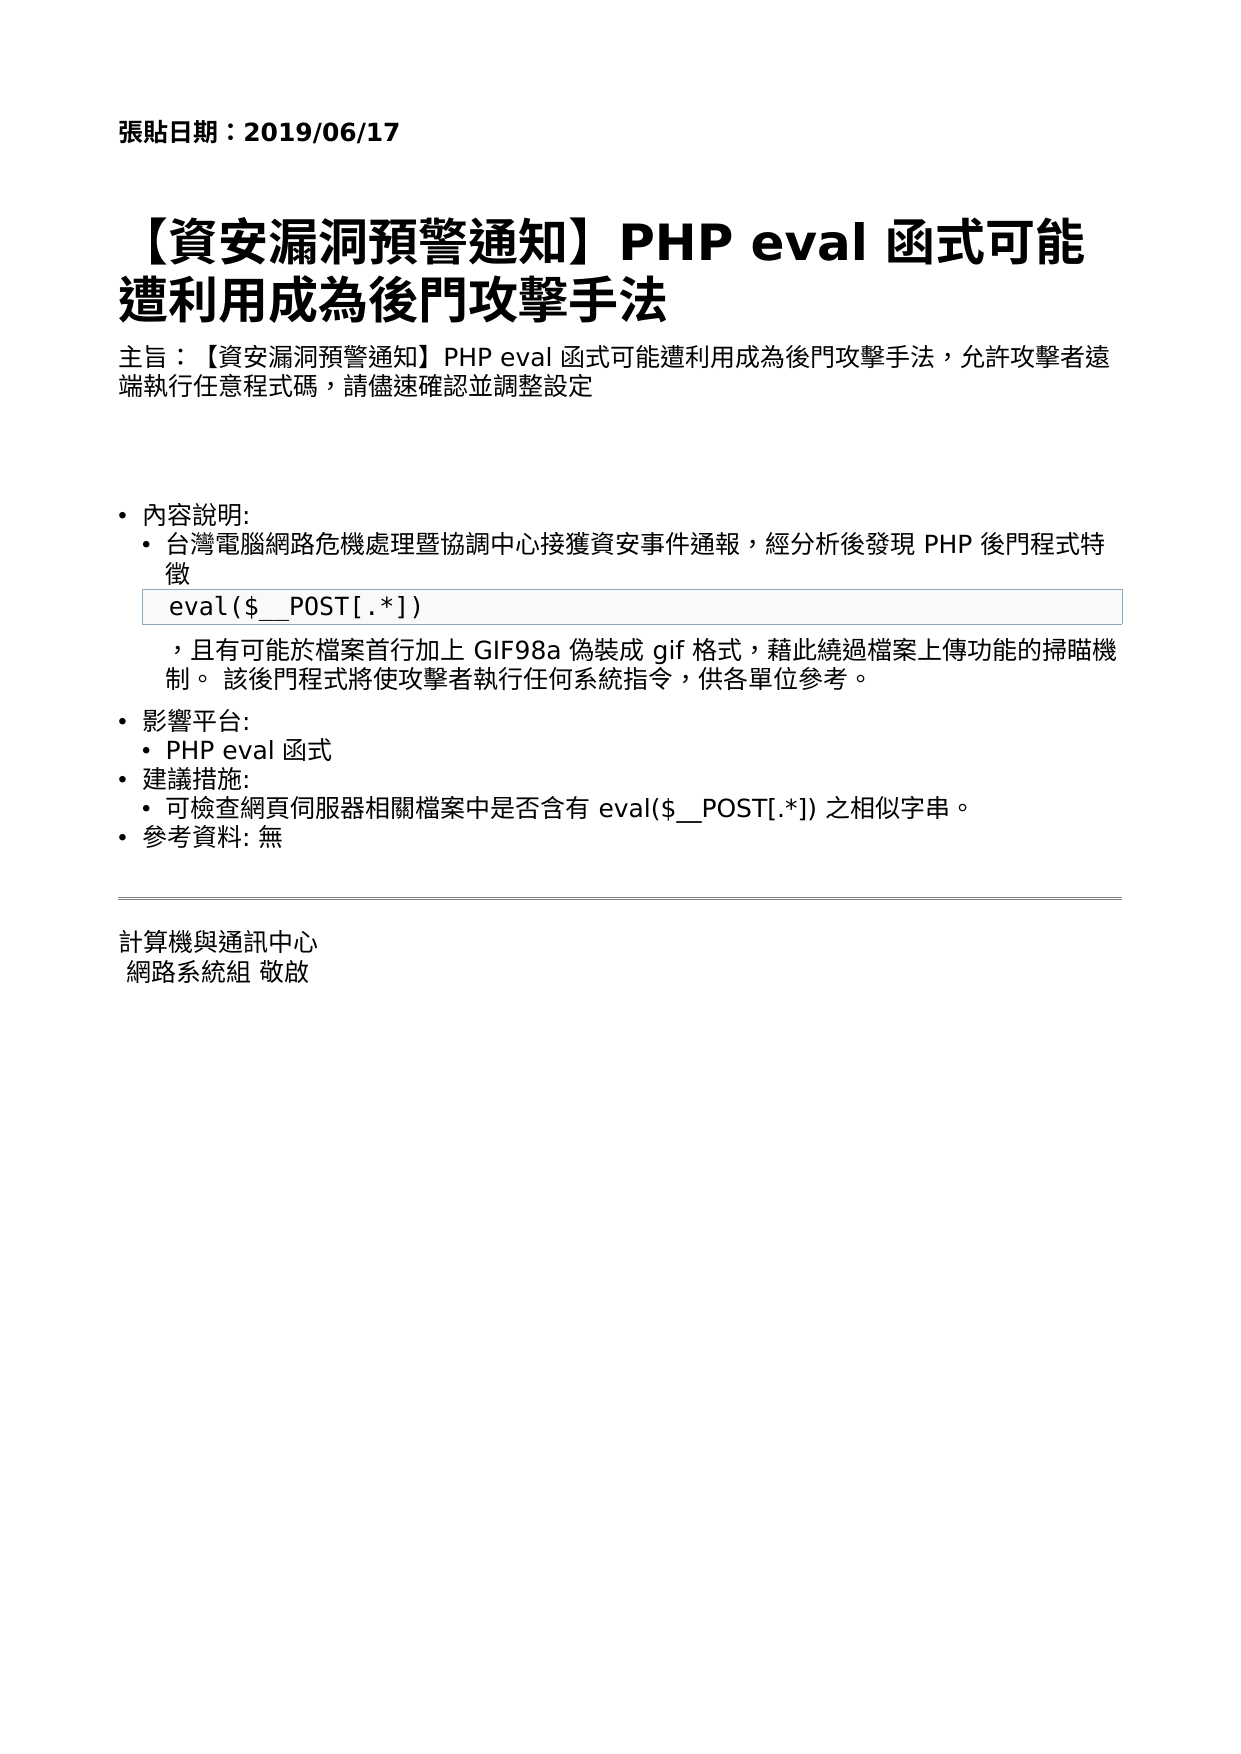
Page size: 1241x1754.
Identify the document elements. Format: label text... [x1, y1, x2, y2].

list ，且有可能於檔案首行加上 GIF98a 偽裝成 gif 格式，藉此繞過檔案上傳功能的掃瞄機制。 該後門程式將使攻擊者執行任何系統指令，供各單位參考。 [142, 636, 1122, 694]
list 建議措施: [118, 765, 1122, 794]
list 內容說明: [118, 502, 1122, 531]
text 主旨：【資安漏洞預警通知】PHP eval 函式可能遭利用成為後門攻擊手法，允許攻擊者遠端執行任意程式碼，請儘速確認並調整設定 [118, 343, 1122, 459]
list 可檢查網頁伺服器相關檔案中是否含有 eval($__POST[.*]) 之相似字串。 [142, 794, 1122, 823]
list PHP eval 函式 [142, 736, 1122, 765]
list 影響平台: [118, 707, 1122, 736]
list 台灣電腦網路危機處理暨協調中心接獲資安事件通報，經分析後發現 PHP 後門程式特徵 [142, 531, 1122, 589]
list eval($__POST[.*]) [143, 590, 1122, 624]
subtitle 【資安漏洞預警通知】PHP eval 函式可能遭利用成為後門攻擊手法 [118, 214, 1122, 330]
list 參考資料: 無 [118, 823, 1122, 853]
text 計算機與通訊中心 網路系統組 敬啟 [118, 928, 1122, 987]
text 張貼日期：2019/06/17 [118, 118, 1122, 176]
